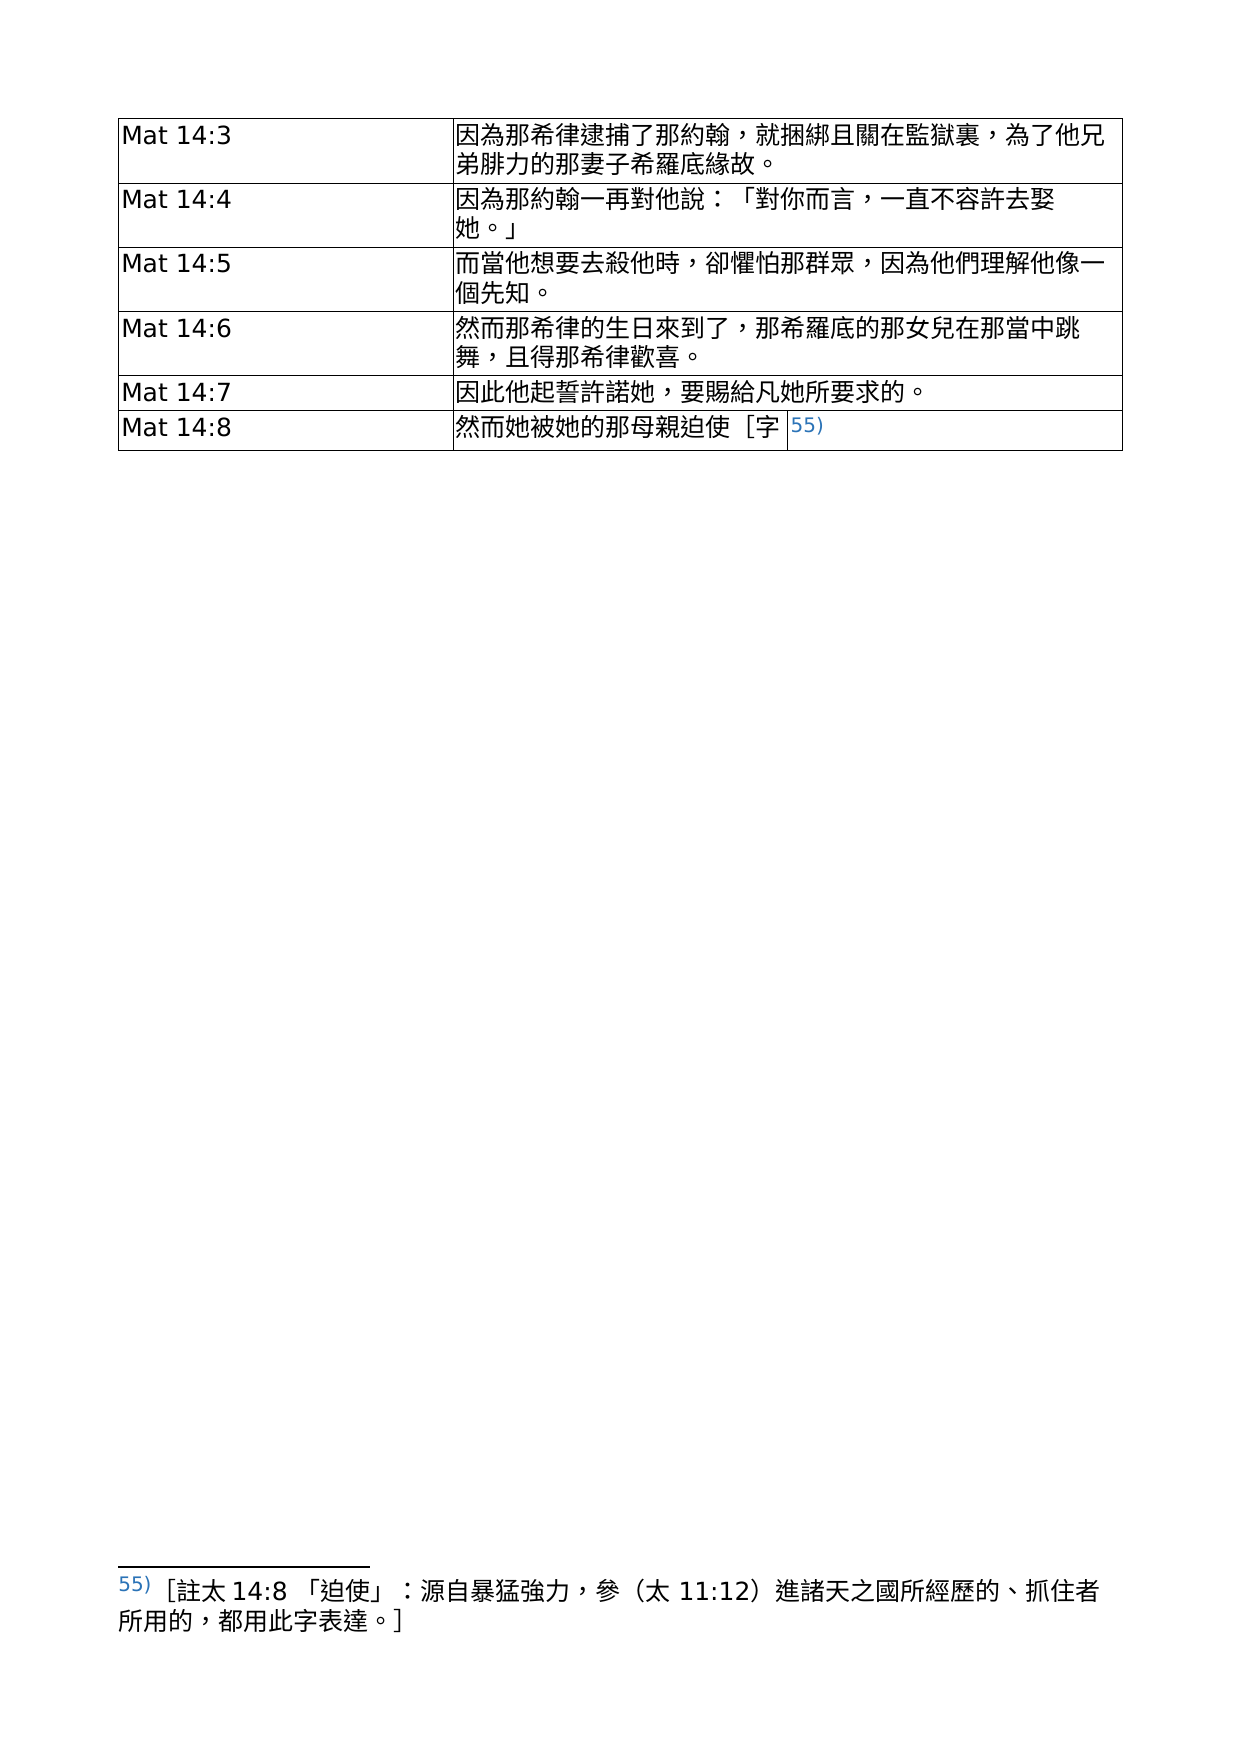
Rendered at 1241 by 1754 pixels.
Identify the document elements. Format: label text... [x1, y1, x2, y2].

table_cell Mat 14:3 [119, 119, 453, 182]
table_cell 然而她被她的那母親迫使［字 [454, 411, 787, 450]
table_cell Mat 14:6 [119, 312, 453, 375]
table_cell Mat 14:8 [119, 411, 453, 450]
table_cell 因為那約翰一再對他說：「對你而言，一直不容許去娶她。」 [454, 184, 1122, 247]
table_cell Mat 14:7 [119, 376, 453, 410]
table_cell 因此他起誓許諾她，要賜給凡她所要求的。 [454, 376, 1122, 410]
table_cell [788, 411, 1122, 450]
table_cell 然而那希律的生日來到了，那希羅底的那女兒在那當中跳舞，且得那希律歡喜。 [454, 312, 1122, 375]
table_cell 而當他想要去殺他時，卻懼怕那群眾，因為他們理解他像一個先知。 [454, 248, 1122, 311]
table_cell Mat 14:4 [119, 184, 453, 247]
table_cell 因為那希律逮捕了那約翰，就捆綁且關在監獄裏，為了他兄弟腓力的那妻子希羅底緣故。 [454, 119, 1122, 182]
table_cell Mat 14:5 [119, 248, 453, 311]
